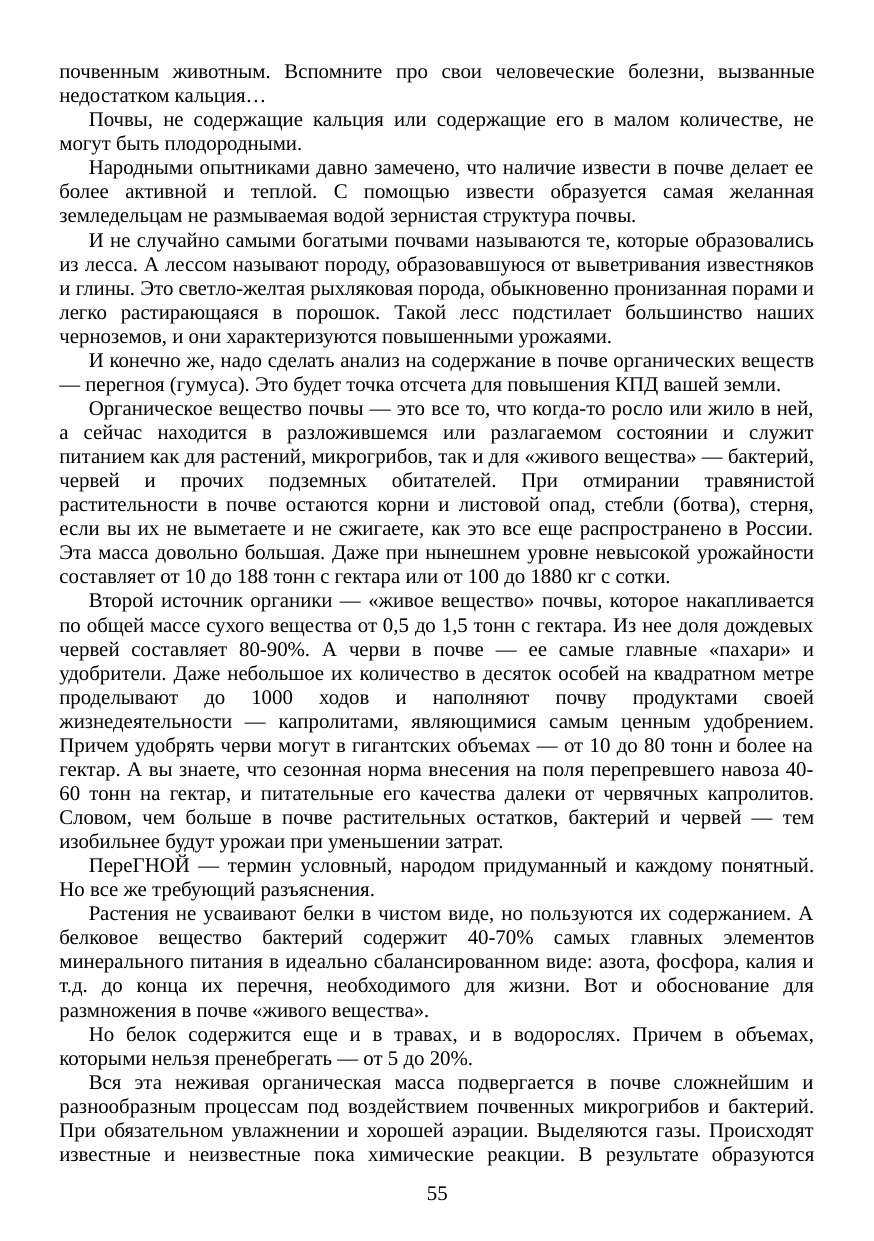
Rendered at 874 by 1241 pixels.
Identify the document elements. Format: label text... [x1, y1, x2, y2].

text Органическое вещество почвы — это все то, что когда-то росло или жило в ней, а сейчас находится в разложившемся или разлагаемом состоянии и служит питанием как для растений, микрогрибов, так и для «живого вещества» — бактерий, червей и прочих подземных обитателей. При отмирании травянистой растительности в почве остаются корни и листовой опад, стебли (ботва), стерня, если вы их не выметаете и не сжигаете, как это все еще распространено в России. Эта масса довольно большая. Даже при нынешнем уровне невысокой урожайности составляет от 10 до 188 тонн с гектара или от 100 до 1880 кг с сотки. [59, 396, 815, 588]
text почвенным животным. Вспомните про свои человеческие болезни, вызванные недостатком кальция… [59, 59, 815, 107]
text Народными опытниками давно замечено, что наличие извести в почве делает ее более активной и теплой. С помощью извести образуется самая желанная земледельцам не размываемая водой зернистая структура почвы. [59, 155, 815, 227]
text Растения не усваивают белки в чистом виде, но пользуются их содержанием. А белковое вещество бактерий содержит 40-70% самых главных элементов минерального питания в идеально сбалансированном виде: азота, фосфора, калия и т.д. до конца их перечня, необходимого для жизни. Вот и обоснование для размножения в почве «живого вещества». [59, 901, 815, 1022]
text И конечно же, надо сделать анализ на содержание в почве органических веществ — перегноя (гумуса). Это будет точка отсчета для повышения КПД вашей земли. [59, 348, 815, 396]
text Вся эта неживая органическая масса подвергается в почве сложнейшим и разнообразным процессам под воздействием почвенных микрогрибов и бактерий. При обязательном увлажнении и хорошей аэрации. Выделяются газы. Происходят известные и неизвестные пока химические реакции. В результате образуются [59, 1070, 815, 1166]
text Но белок содержится еще и в травах, и в водорослях. Причем в объемах, которыми нельзя пренебрегать — от 5 до 20%. [59, 1022, 815, 1070]
text И не случайно самыми богатыми почвами называются те, которые образовались из лесса. А лессом называют породу, образовавшуюся от выветривания известняков и глины. Это светло-желтая рыхляковая порода, обыкновенно пронизанная порами и легко растирающаяся в порошок. Такой лесс подстилает большинство наших черноземов, и они характеризуются повышенными урожаями. [59, 227, 815, 348]
text Второй источник органики — «живое вещество» почвы, которое накапливается по общей массе сухого вещества от 0,5 до 1,5 тонн с гектара. Из нее доля дождевых червей составляет 80-90%. А черви в почве — ее самые главные «пахари» и удобрители. Даже небольшое их количество в десяток особей на квадратном метре проделывают до 1000 ходов и наполняют почву продуктами своей жизнедеятельности — капролитами, являющимися самым ценным удобрением. Причем удобрять черви могут в гигантских объемах — от 10 до 80 тонн и более на гектар. А вы знаете, что сезонная норма внесения на поля перепревшего навоза 40-60 тонн на гектар, и питательные его качества далеки от червячных капролитов. Словом, чем больше в почве растительных остатков, бактерий и червей — тем изобильнее будут урожаи при уменьшении затрат. [59, 588, 815, 853]
text Почвы, не содержащие кальция или содержащие его в малом количестве, не могут быть плодородными. [59, 107, 815, 155]
text ПереГНОЙ — термин условный, народом придуманный и каждому понятный. Но все же требующий разъяснения. [59, 853, 815, 901]
